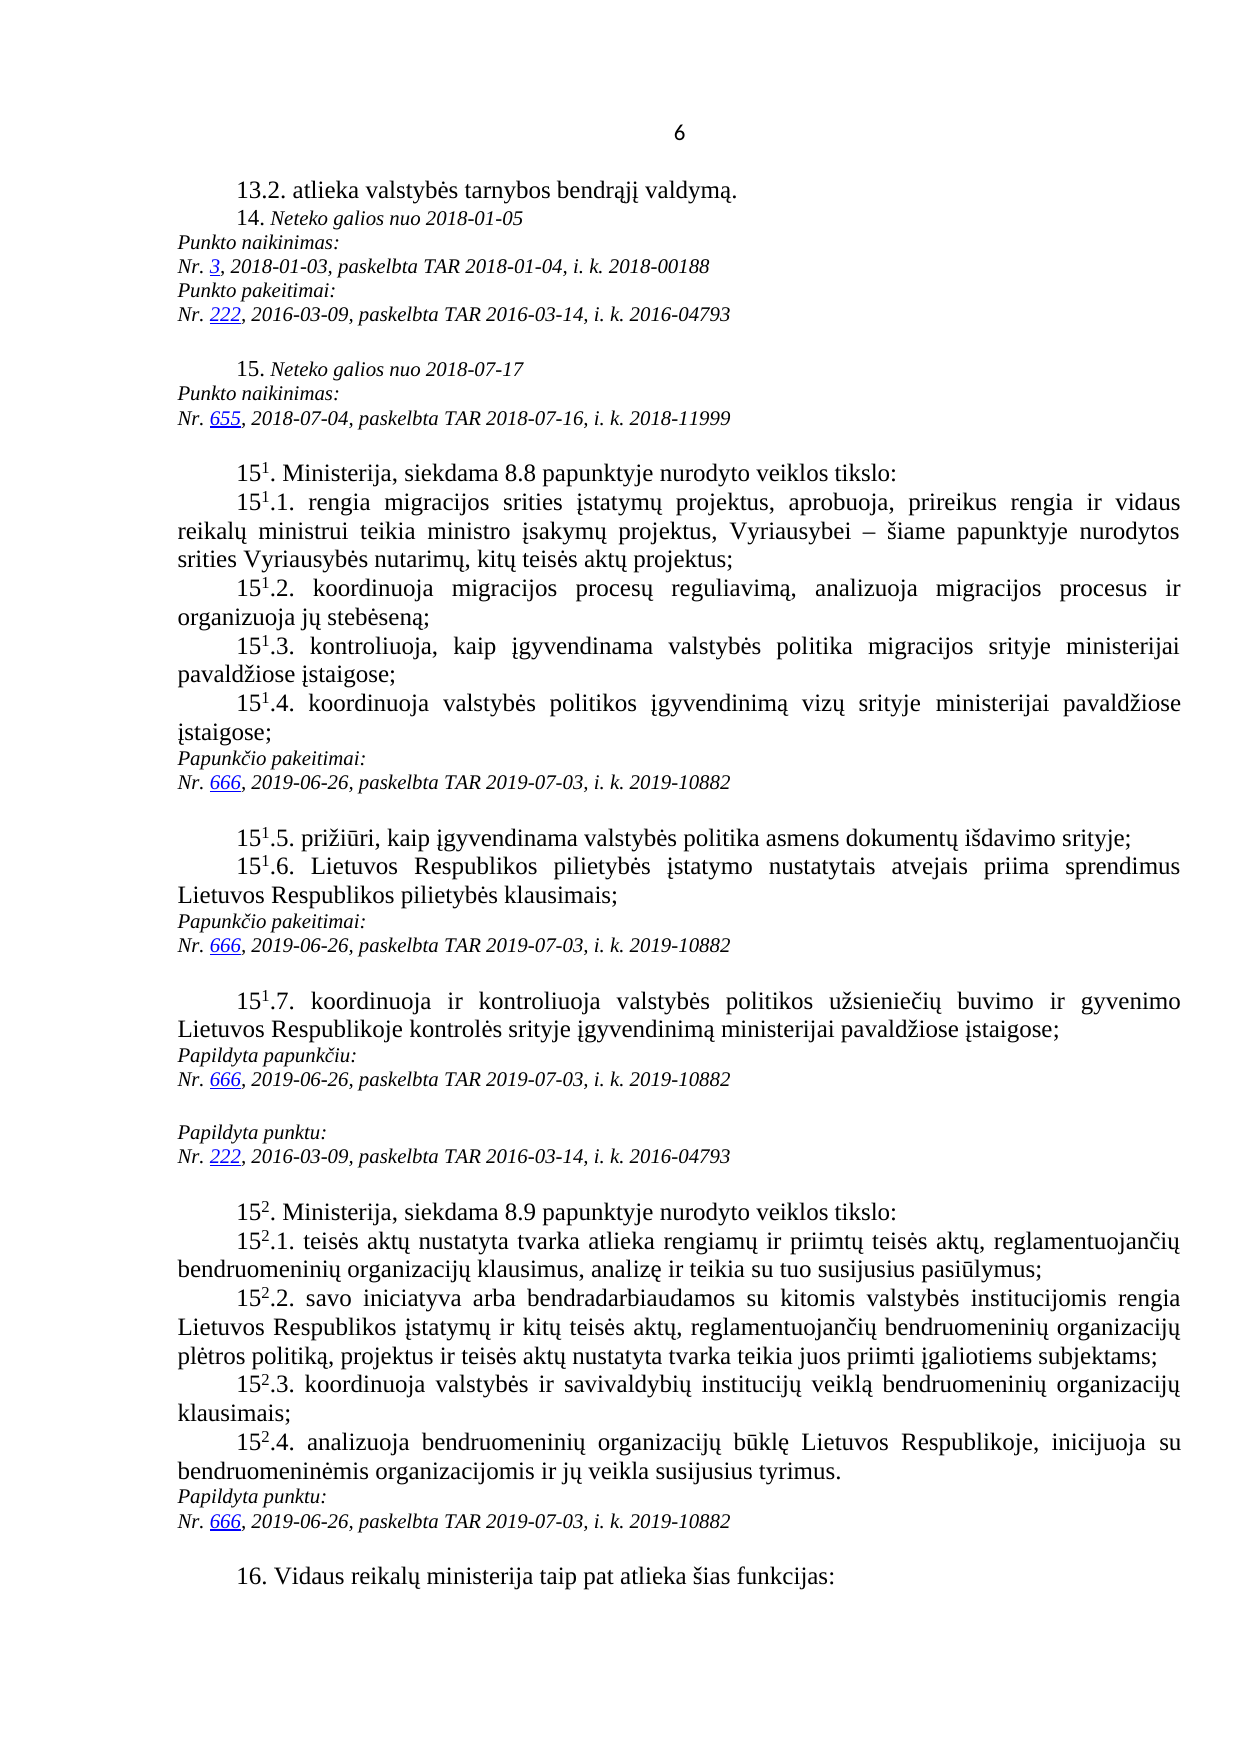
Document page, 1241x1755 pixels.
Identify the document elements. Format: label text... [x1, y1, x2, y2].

text 151.4. koordinuoja valstybės politikos įgyvendinimą vizų srityje ministerijai pavaldžiose įstaigose; [177, 688, 1181, 746]
text 13.2. atlieka valstybės tarnybos bendrąjį valdymą. [177, 175, 1181, 204]
text Punkto naikinimas: [177, 230, 1181, 254]
text Papildyta papunkčiu: [177, 1043, 1181, 1067]
text 151.1. rengia migracijos srities įstatymų projektus, aprobuoja, prireikus rengia ir vidaus reikalų ministrui teikia ministro įsakymų projektus, Vyriausybei – šiame papunktyje nurodytos srities Vyriausybės nutarimų, kitų teisės aktų projektus; [177, 487, 1181, 573]
text Nr. 222, 2016-03-09, paskelbta TAR 2016-03-14, i. k. 2016-04793 [177, 1144, 1181, 1168]
text Papunkčio pakeitimai: [177, 909, 1181, 933]
text Punkto pakeitimai: [177, 278, 1181, 302]
text 15. Neteko galios nuo 2018-07-17 [177, 355, 1181, 381]
text 14. Neteko galios nuo 2018-01-05 [177, 204, 1181, 230]
text Nr. 655, 2018-07-04, paskelbta TAR 2018-07-16, i. k. 2018-11999 [177, 405, 1181, 429]
text 151.3. kontroliuoja, kaip įgyvendinama valstybės politika migracijos srityje ministerijai pavaldžiose įstaigose; [177, 631, 1181, 688]
text 151.2. koordinuoja migracijos procesų reguliavimą, analizuoja migracijos procesus ir organizuoja jų stebėseną; [177, 573, 1181, 631]
text 152.1. teisės aktų nustatyta tvarka atlieka rengiamų ir priimtų teisės aktų, reglamentuojančių bendruomeninių organizacijų klausimus, analizę ir teikia su tuo susijusius pasiūlymus; [177, 1226, 1181, 1283]
text Nr. 666, 2019-06-26, paskelbta TAR 2019-07-03, i. k. 2019-10882 [177, 770, 1181, 794]
text Papildyta punktu: [177, 1120, 1181, 1144]
text Papildyta punktu: [177, 1484, 1181, 1508]
text 152. Ministerija, siekdama 8.9 papunktyje nurodyto veiklos tikslo: [177, 1197, 1181, 1226]
text 151.5. prižiūri, kaip įgyvendinama valstybės politika asmens dokumentų išdavimo srityje; [177, 823, 1181, 851]
text Papunkčio pakeitimai: [177, 746, 1181, 770]
text 151.7. koordinuoja ir kontroliuoja valstybės politikos užsieniečių buvimo ir gyvenimo Lietuvos Respublikoje kontrolės srityje įgyvendinimą ministerijai pavaldžiose įstaigose; [177, 986, 1181, 1043]
text Nr. 3, 2018-01-03, paskelbta TAR 2018-01-04, i. k. 2018-00188 [177, 254, 1181, 278]
text 152.4. analizuoja bendruomeninių organizacijų būklę Lietuvos Respublikoje, inicijuoja su bendruomeninėmis organizacijomis ir jų veikla susijusius tyrimus. [177, 1427, 1181, 1484]
text 151. Ministerija, siekdama 8.8 papunktyje nurodyto veiklos tikslo: [177, 458, 1181, 487]
text 16. Vidaus reikalų ministerija taip pat atlieka šias funkcijas: [177, 1561, 1181, 1590]
text 151.6. Lietuvos Respublikos pilietybės įstatymo nustatytais atvejais priima sprendimus Lietuvos Respublikos pilietybės klausimais; [177, 851, 1181, 909]
text 152.3. koordinuoja valstybės ir savivaldybių institucijų veiklą bendruomeninių organizacijų klausimais; [177, 1369, 1181, 1427]
text Nr. 666, 2019-06-26, paskelbta TAR 2019-07-03, i. k. 2019-10882 [177, 1508, 1181, 1533]
text 152.2. savo iniciatyva arba bendradarbiaudamos su kitomis valstybės institucijomis rengia Lietuvos Respublikos įstatymų ir kitų teisės aktų, reglamentuojančių bendruomeninių organizacijų plėtros politiką, projektus ir teisės aktų nustatyta tvarka teikia juos priimti įgaliotiems subjektams; [177, 1283, 1181, 1369]
text Nr. 222, 2016-03-09, paskelbta TAR 2016-03-14, i. k. 2016-04793 [177, 302, 1181, 326]
text Punkto naikinimas: [177, 381, 1181, 405]
text Nr. 666, 2019-06-26, paskelbta TAR 2019-07-03, i. k. 2019-10882 [177, 933, 1181, 957]
text Nr. 666, 2019-06-26, paskelbta TAR 2019-07-03, i. k. 2019-10882 [177, 1067, 1181, 1091]
